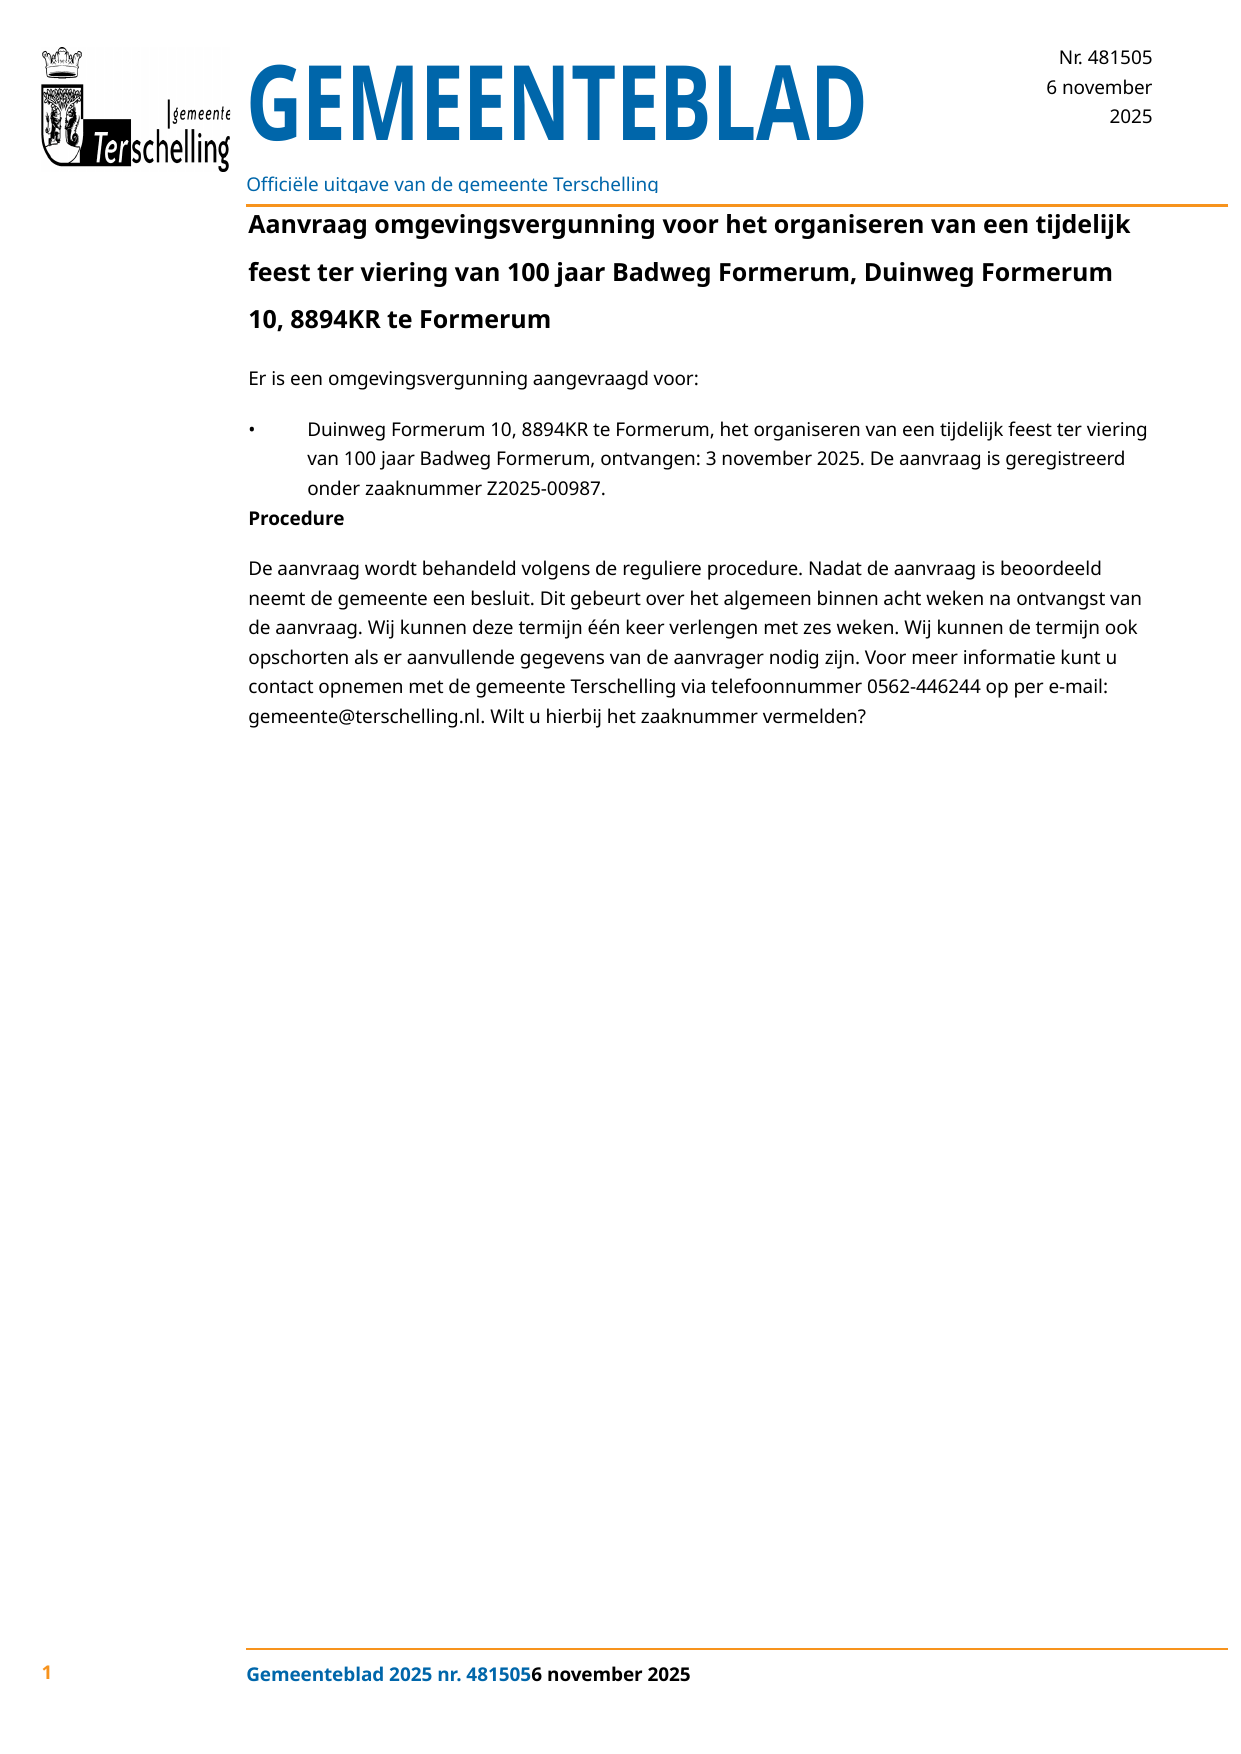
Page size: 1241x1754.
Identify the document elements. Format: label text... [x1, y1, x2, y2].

text Procedure [248, 505, 1152, 530]
text De aanvraag wordt behandeld volgens de reguliere procedure. Nadat de aanvraag is beoordeeld neemt de gemeente een besluit. Dit gebeurt over het algemeen binnen acht weken na ontvangst van de aanvraag. Wij kunnen deze termijn één keer verlengen met zes weken. Wij kunnen de termijn ook opschorten als er aanvullende gegevens van de aanvrager nodig zijn. Voor meer informatie kunt u contact opnemen met de gemeente Terschelling via telefoonnummer 0562-446244 op per e-mail: gemeente@terschelling.nl. Wilt u hierbij het zaaknummer vermelden? [248, 555, 1152, 729]
list Duinweg Formerum 10, 8894KR te Formerum, het organiseren van een tijdelijk feest ter viering van 100 jaar Badweg Formerum, ontvangen: 3 november 2025. De aanvraag is geregistreerd onder zaaknummer Z2025-00987. [248, 416, 1152, 501]
picture [41, 47, 231, 172]
text Aanvraag omgevingsvergunning voor het organiseren van een tijdelijk feest ter viering van 100 jaar Badweg Formerum, Duinweg Formerum 10, 8894KR te Formerum [248, 207, 1152, 336]
text Er is een omgevingsvergunning aangevraagd voor: [248, 366, 1152, 391]
